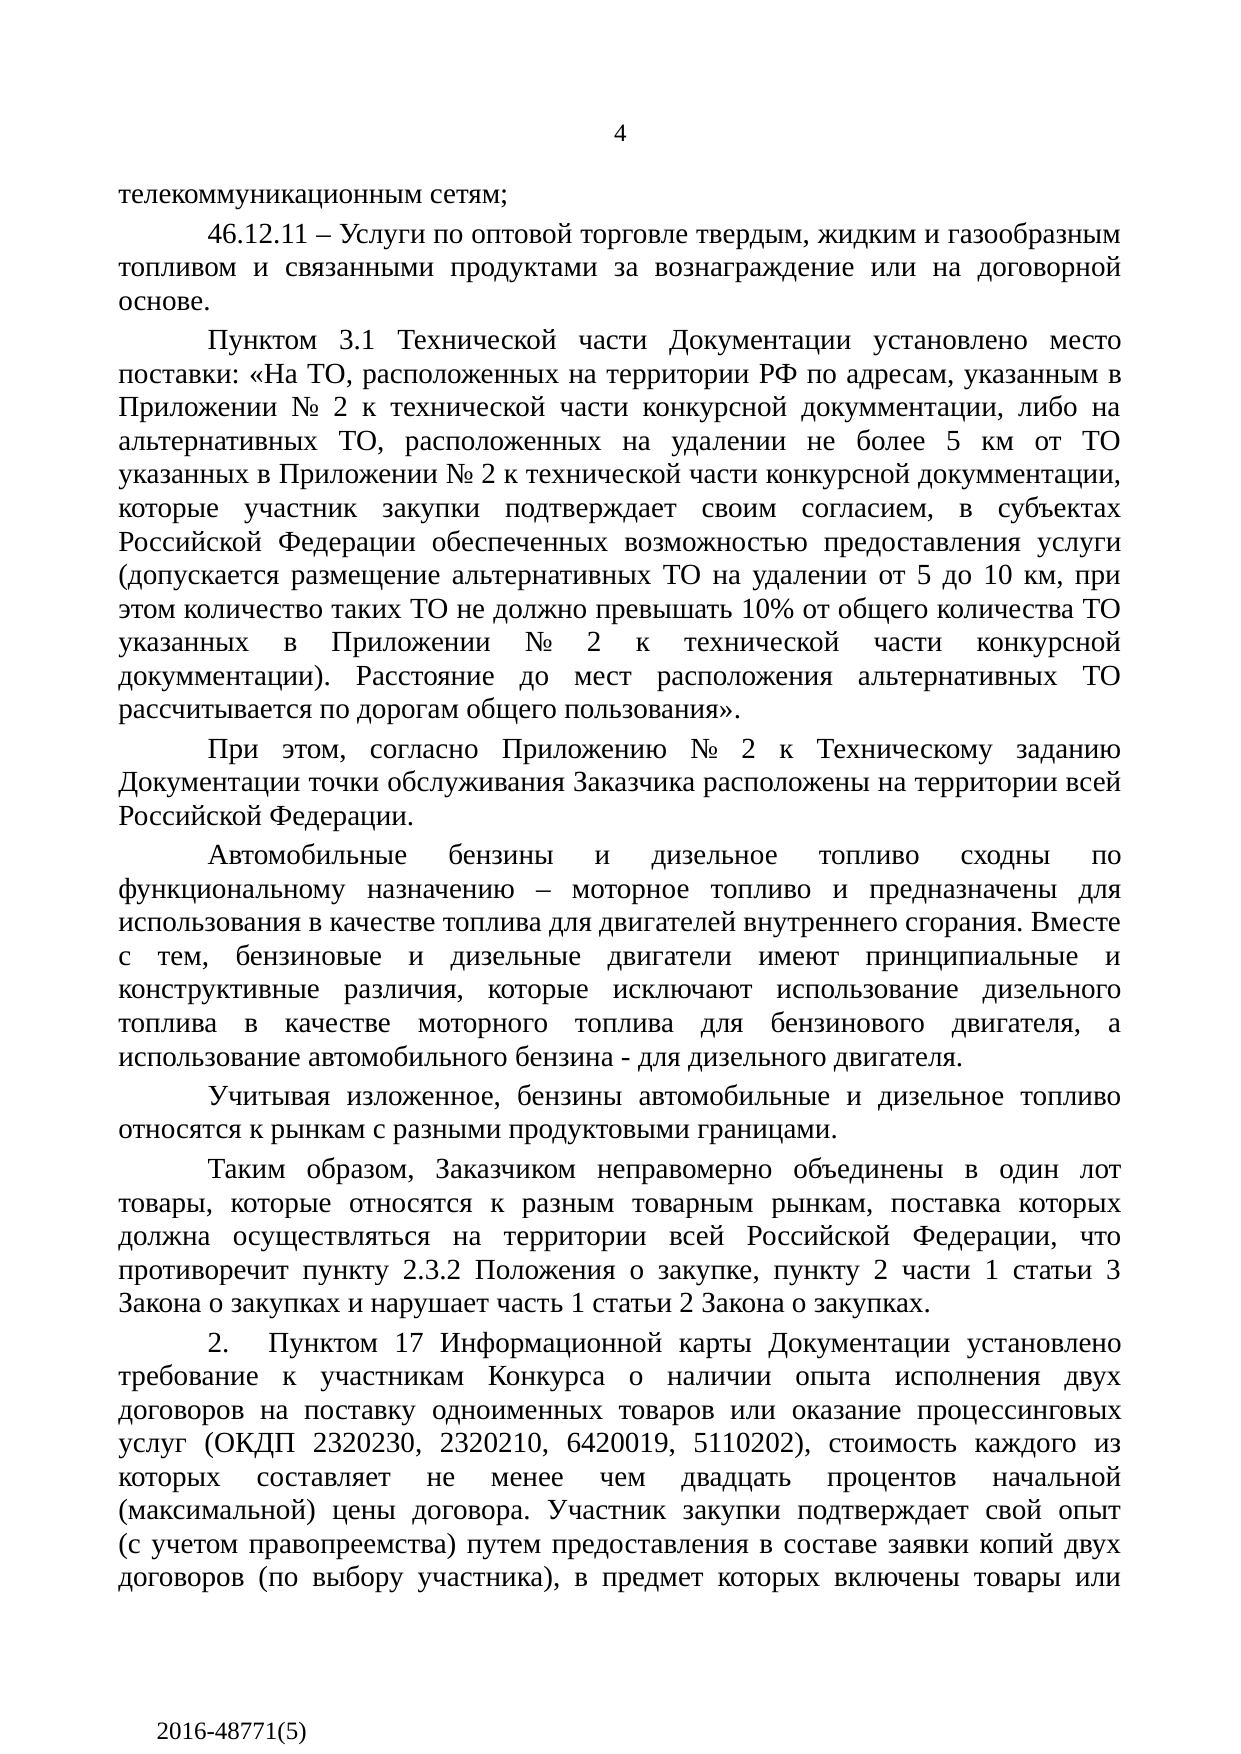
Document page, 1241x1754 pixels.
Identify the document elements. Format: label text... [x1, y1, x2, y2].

text При этом, согласно Приложению № 2 к Техническому заданию Документации точки обслуживания Заказчика расположены на территории всей Российской Федерации. [118, 731, 1122, 831]
text телекоммуникационным сетям; [118, 176, 1122, 210]
text 46.12.11 – Услуги по оптовой торговле твердым, жидким и газообразным топливом и связанными продуктами за вознаграждение или на договорной основе. [118, 216, 1122, 316]
list Пунктом 17 Информационной карты Документации установлено требование к участникам Конкурса о наличии опыта исполнения двух договоров на поставку одноименных товаров или оказание процессинговых услуг (ОКДП 2320230, 2320210, 6420019, 5110202), стоимость каждого из которых составляет не менее чем двадцать процентов начальной (максимальной) цены договора. Участник закупки подтверждает свой опыт (с учетом правопреемства) путем предоставления в составе заявки копий двух договоров (по выбору участника), в предмет которых включены товары или [118, 1325, 1122, 1593]
text Пунктом 3.1 Технической части Документации установлено место поставки: «На ТО, расположенных на территории РФ по адресам, указанным в Приложении № 2 к технической части конкурсной докумментации, либо на альтернативных ТО, расположенных на удалении не более 5 км от ТО указанных в Приложении № 2 к технической части конкурсной докумментации, которые участник закупки подтверждает своим согласием, в субъектах Российской Федерации обеспеченных возможностью предоставления услуги (допускается размещение альтернативных ТО на удалении от 5 до 10 км, при этом количество таких ТО не должно превышать 10% от общего количества ТО указанных в Приложении № 2 к технической части конкурсной докумментации). Расстояние до мест расположения альтернативных ТО рассчитывается по дорогам общего пользования». [118, 322, 1122, 725]
text Таким образом, Заказчиком неправомерно объединены в один лот товары, которые относятся к разным товарным рынкам, поставка которых должна осуществляться на территории всей Российской Федерации, что противоречит пункту 2.3.2 Положения о закупке, пункту 2 части 1 статьи 3 Закона о закупках и нарушает часть 1 статьи 2 Закона о закупках. [118, 1151, 1122, 1319]
text Автомобильные бензины и дизельное топливо сходны по функциональному назначению – моторное топливо и предназначены для использования в качестве топлива для двигателей внутреннего сгорания. Вместе с тем, бензиновые и дизельные двигатели имеют принципиальные и конструктивные различия, которые исключают использование дизельного топлива в качестве моторного топлива для бензинового двигателя, а использование автомобильного бензина - для дизельного двигателя. [118, 837, 1122, 1072]
text Учитывая изложенное, бензины автомобильные и дизельное топливо относятся к рынкам с разными продуктовыми границами. [118, 1078, 1122, 1145]
